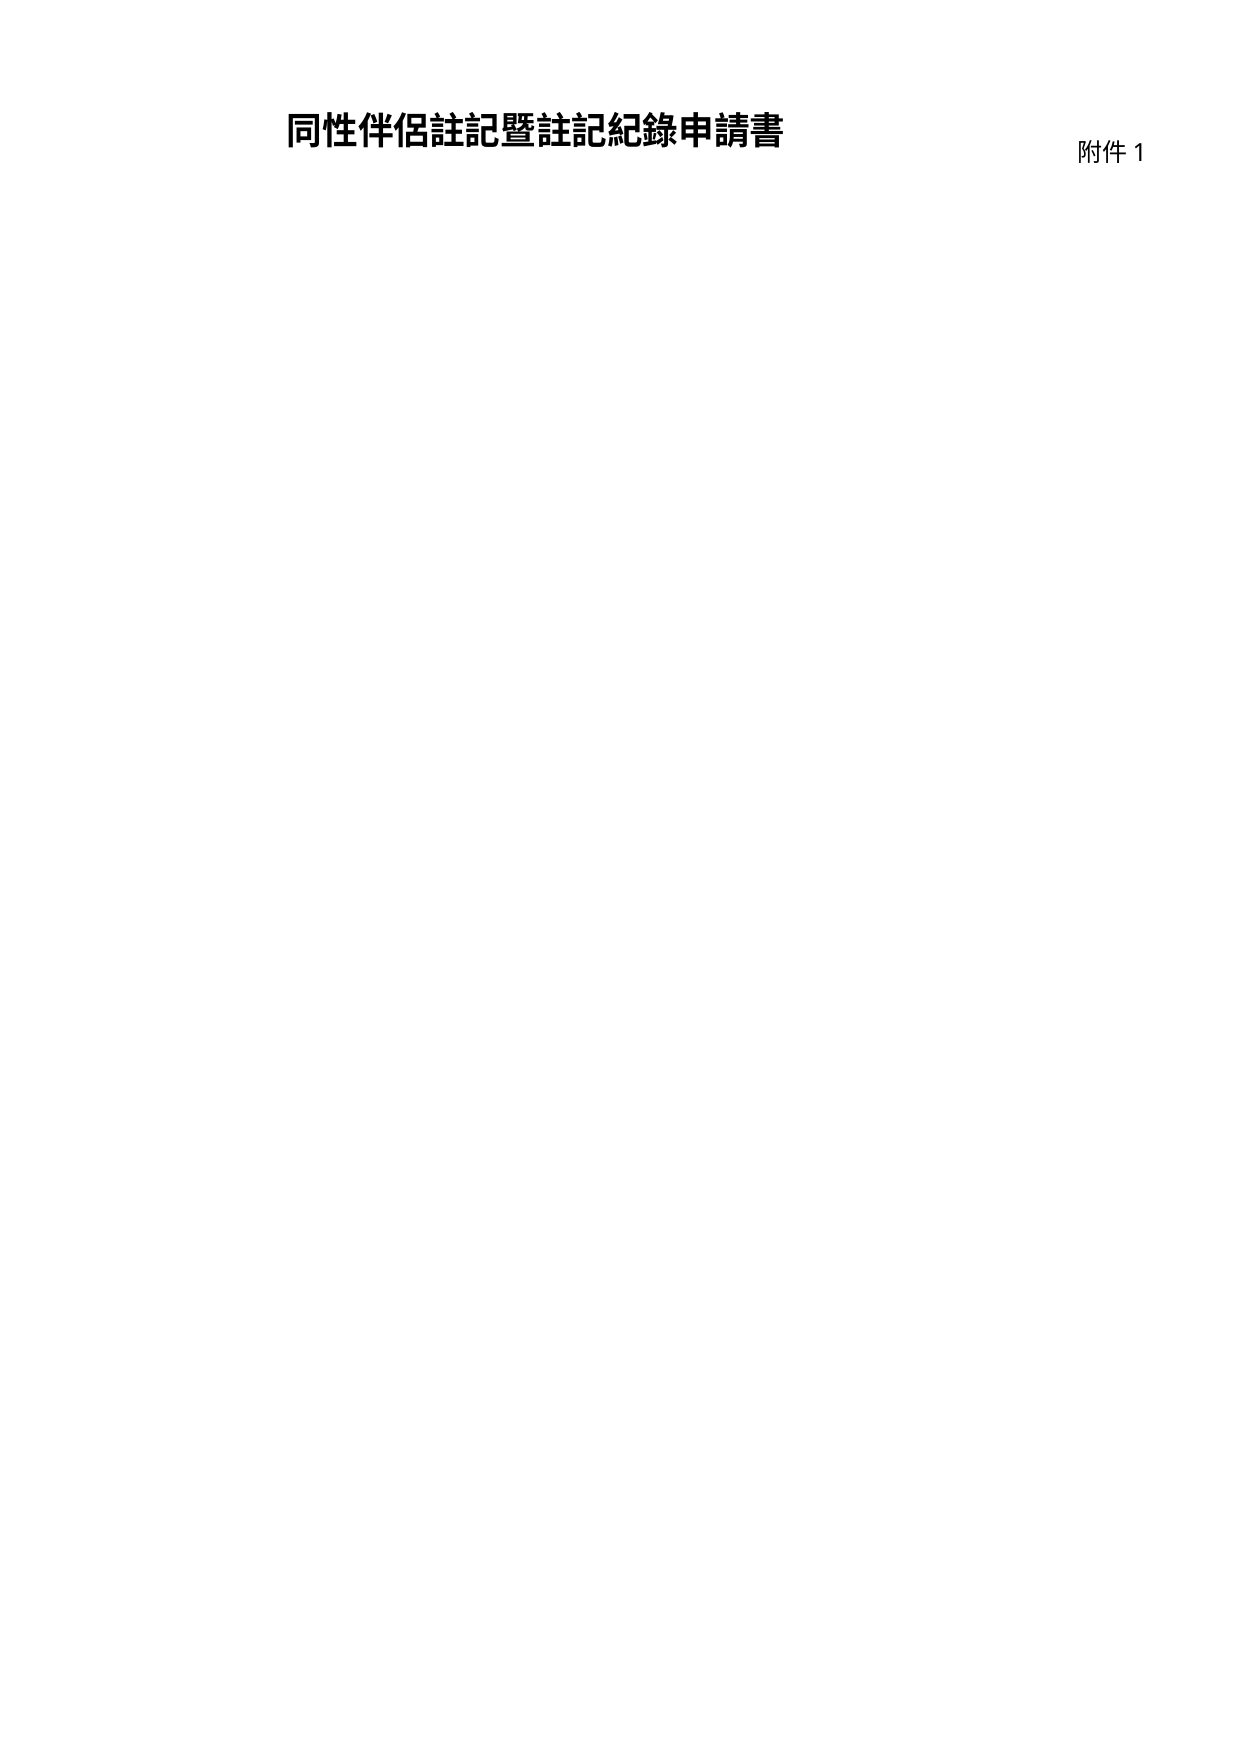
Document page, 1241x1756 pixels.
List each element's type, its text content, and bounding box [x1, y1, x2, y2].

text 附件1 [888, 132, 1146, 168]
text 同性伴侶註記暨註記紀錄申請書 [96, 101, 883, 155]
